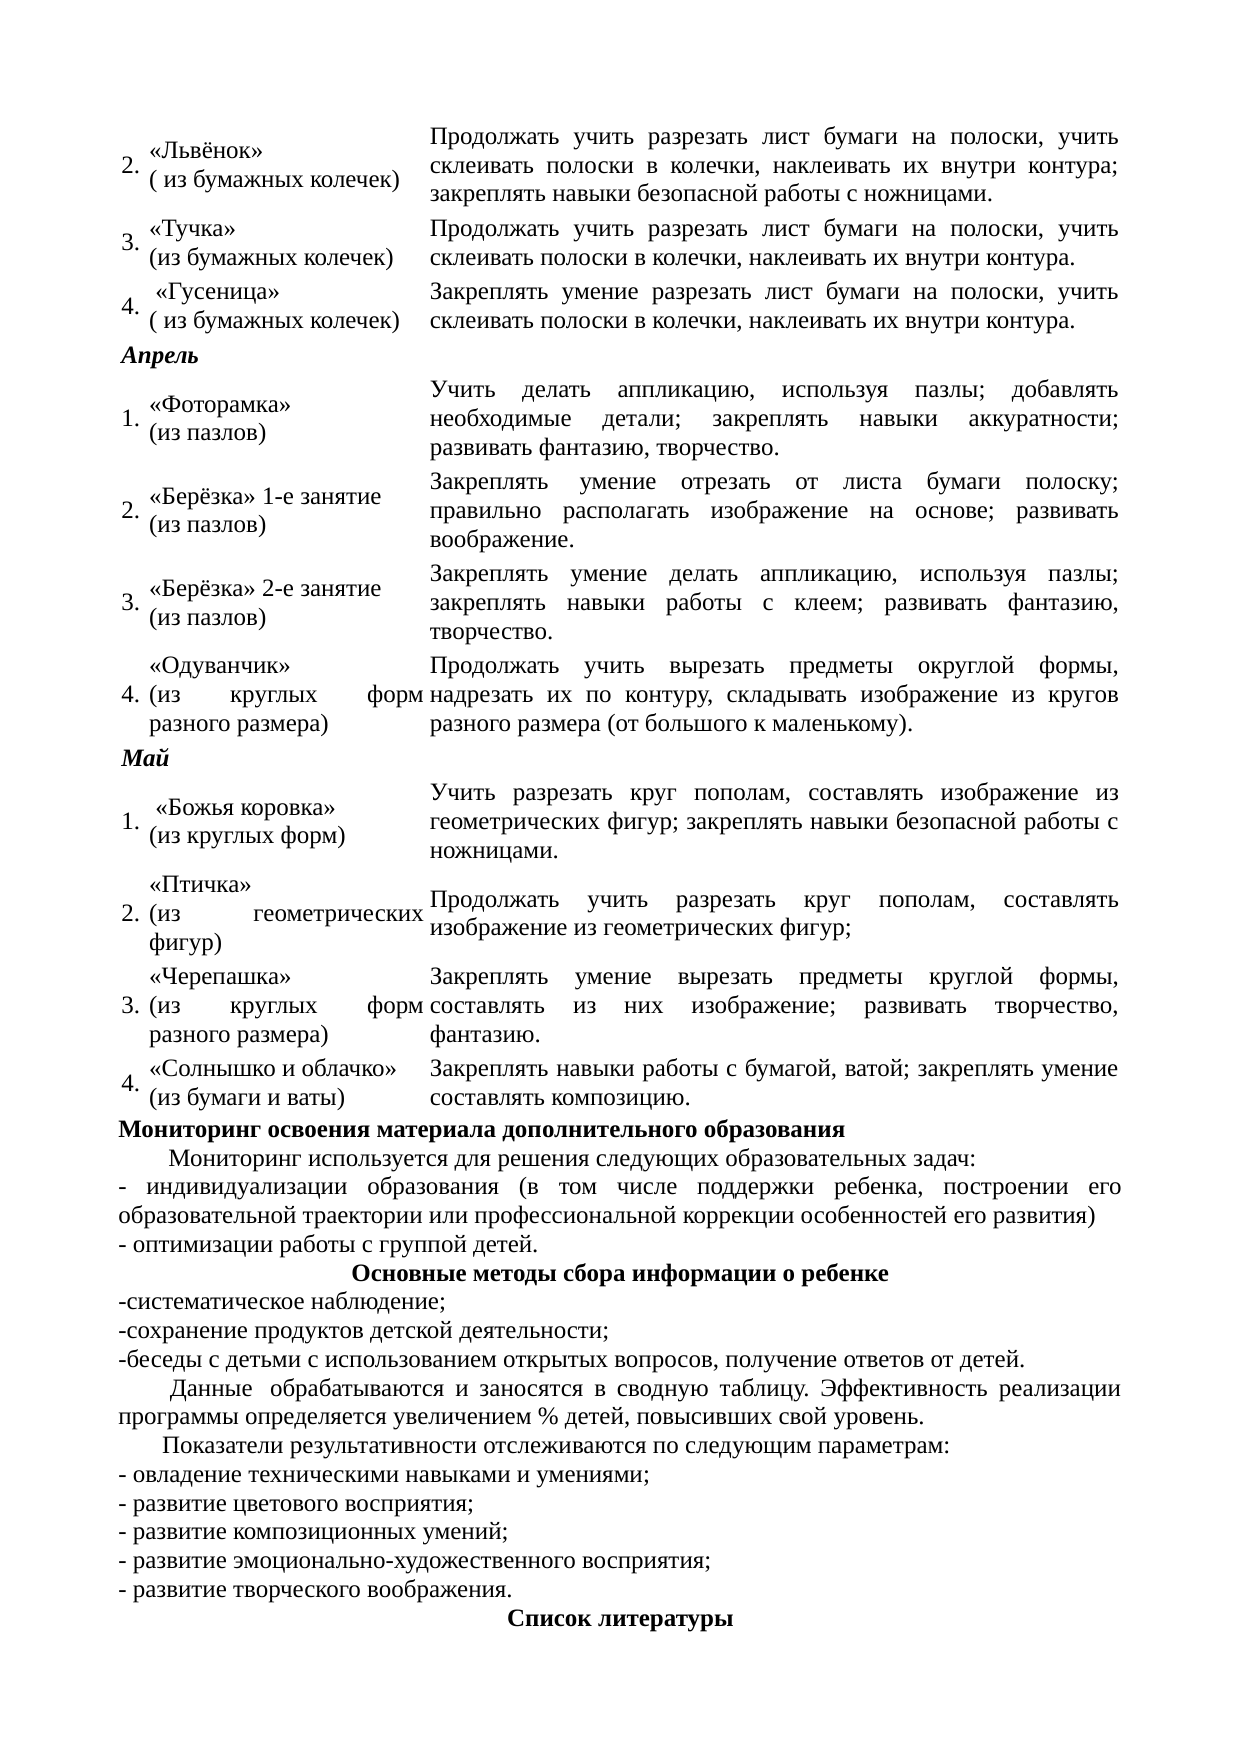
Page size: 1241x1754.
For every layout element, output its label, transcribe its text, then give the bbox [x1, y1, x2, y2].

table_cell 2. [118, 464, 146, 556]
table_cell «Божья коровка» (из круглых форм) [146, 774, 427, 866]
table_cell «Солнышко и облачко» (из бумаги и ваты) [146, 1051, 427, 1114]
table_cell «Птичка» (из геометрических фигур) [146, 866, 427, 958]
table_cell «Львёнок» ( из бумажных колечек) [146, 118, 427, 210]
text - оптимизации работы с группой детей. [118, 1229, 1122, 1258]
table_cell 3. [118, 959, 146, 1051]
table_cell 1. [118, 371, 146, 463]
text Список литературы [118, 1603, 1122, 1631]
table_cell Учить делать аппликацию, используя пазлы; добавлять необходимые детали; закреплять навыки аккуратности; развивать фантазию, творчество. [427, 371, 1122, 463]
text -систематическое наблюдение; [118, 1286, 1122, 1315]
text - индивидуализации образования (в том числе поддержки ребенка, построении его образовательной траектории или профессиональной коррекции особенностей его развития) [118, 1171, 1122, 1229]
table_cell «Берёзка» 1-е занятие (из пазлов) [146, 464, 427, 556]
text Мониторинг освоения материала дополнительного образования [118, 1114, 1122, 1143]
table_cell 3. [118, 556, 146, 648]
text -сохранение продуктов детской деятельности; [118, 1315, 1122, 1344]
table_cell Закреплять умение отрезать от листа бумаги полоску; правильно располагать изображение на основе; развивать воображение. [427, 464, 1122, 556]
text - развитие цветового восприятия; [118, 1488, 1122, 1516]
text - овладение техническими навыками и умениями; [118, 1459, 1122, 1488]
table_cell 4. [118, 648, 146, 740]
text Данные обрабатываются и заносятся в сводную таблицу. Эффективность реализации программы определяется увеличением % детей, повысивших свой уровень. [118, 1373, 1122, 1430]
table_cell Продолжать учить разрезать лист бумаги на полоски, учить склеивать полоски в колечки, наклеивать их внутри контура; закреплять навыки безопасной работы с ножницами. [427, 118, 1122, 210]
table_cell «Черепашка» (из круглых форм разного размера) [146, 959, 427, 1051]
table_cell Закреплять умение разрезать лист бумаги на полоски, учить склеивать полоски в колечки, наклеивать их внутри контура. [427, 274, 1122, 337]
table_cell Май [118, 740, 1122, 774]
table_cell Апрель [118, 337, 1122, 371]
table_cell «Гусеница» ( из бумажных колечек) [146, 274, 427, 337]
table_cell «Тучка» (из бумажных колечек) [146, 210, 427, 273]
text Основные методы сбора информации о ребенке [118, 1258, 1122, 1286]
table_cell 4. [118, 1051, 146, 1114]
table_cell Продолжать учить вырезать предметы округлой формы, надрезать их по контуру, складывать изображение из кругов разного размера (от большого к маленькому). [427, 648, 1122, 740]
table_cell 2. [118, 866, 146, 958]
table_cell «Берёзка» 2-е занятие (из пазлов) [146, 556, 427, 648]
table_cell Продолжать учить разрезать круг пополам, составлять изображение из геометрических фигур; [427, 866, 1122, 958]
table_cell 1. [118, 774, 146, 866]
text - развитие эмоционально-художественного восприятия; [118, 1545, 1122, 1574]
text -беседы с детьми с использованием открытых вопросов, получение ответов от детей. [118, 1344, 1122, 1373]
table_cell 3. [118, 210, 146, 273]
text - развитие творческого воображения. [118, 1574, 1122, 1603]
table_cell Закреплять умение вырезать предметы круглой формы, составлять из них изображение; развивать творчество, фантазию. [427, 959, 1122, 1051]
table_cell 2. [118, 118, 146, 210]
table_cell Учить разрезать круг пополам, составлять изображение из геометрических фигур; закреплять навыки безопасной работы с ножницами. [427, 774, 1122, 866]
table_cell Закреплять навыки работы с бумагой, ватой; закреплять умение составлять композицию. [427, 1051, 1122, 1114]
text Мониторинг используется для решения следующих образовательных задач: [118, 1143, 1122, 1171]
table_cell «Одуванчик» (из круглых форм разного размера) [146, 648, 427, 740]
text Показатели результативности отслеживаются по следующим параметрам: [118, 1430, 1122, 1459]
table_cell «Фоторамка» (из пазлов) [146, 371, 427, 463]
table_cell 4. [118, 274, 146, 337]
table_cell Продолжать учить разрезать лист бумаги на полоски, учить склеивать полоски в колечки, наклеивать их внутри контура. [427, 210, 1122, 273]
text - развитие композиционных умений; [118, 1516, 1122, 1545]
table_cell Закреплять умение делать аппликацию, используя пазлы; закреплять навыки работы с клеем; развивать фантазию, творчество. [427, 556, 1122, 648]
